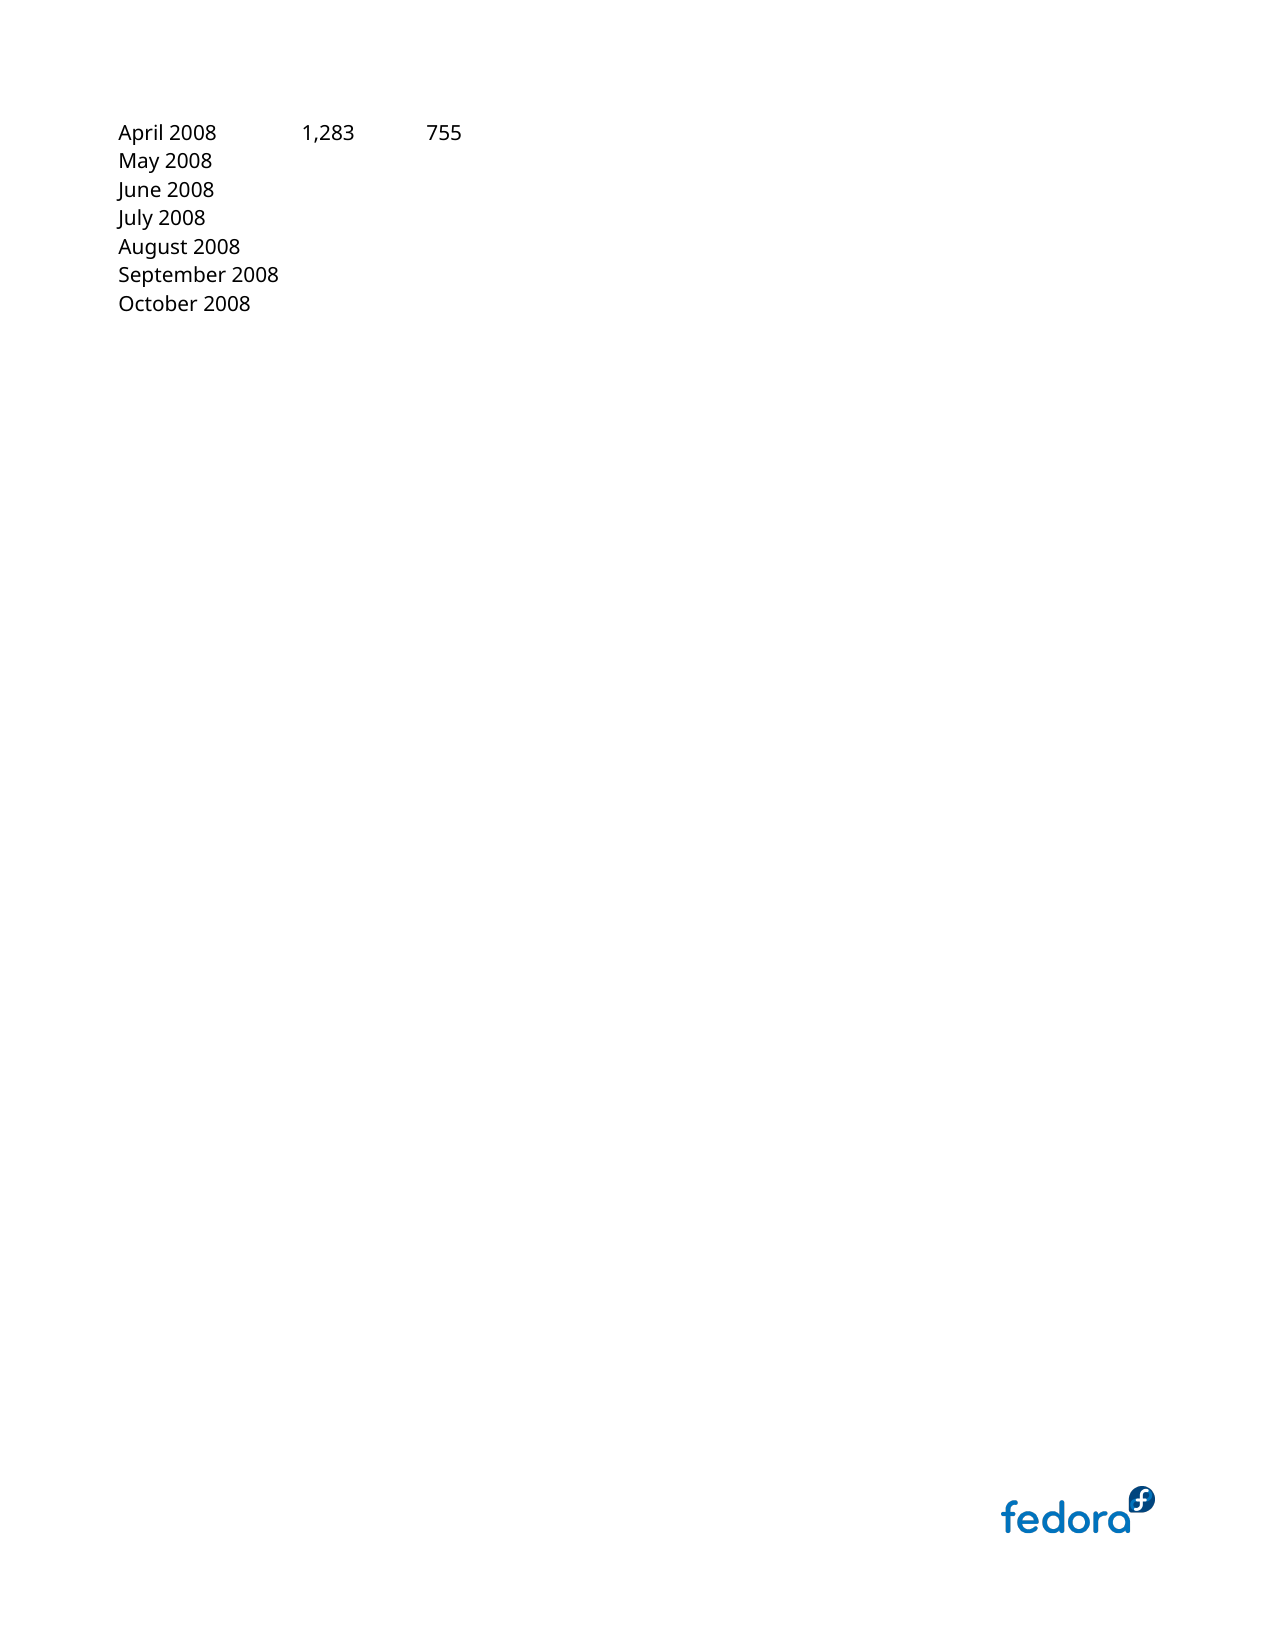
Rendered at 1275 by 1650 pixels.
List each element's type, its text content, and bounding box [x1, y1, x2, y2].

table_cell [426, 175, 1156, 203]
table_cell [426, 289, 1156, 317]
table_cell 1,283 [301, 118, 426, 147]
table_cell April 2008 [118, 118, 301, 147]
table_cell [426, 260, 1156, 289]
table_cell June 2008 [118, 175, 301, 203]
table_cell [301, 204, 426, 232]
table_cell [426, 147, 1156, 175]
table_cell May 2008 [118, 147, 301, 175]
table_cell August 2008 [118, 232, 301, 260]
table_cell 755 [426, 118, 1156, 147]
picture [999, 1485, 1156, 1535]
table_cell [301, 175, 426, 203]
table_cell [301, 289, 426, 317]
table_cell [301, 260, 426, 289]
table_cell [426, 204, 1156, 232]
table_cell July 2008 [118, 204, 301, 232]
table_cell [301, 232, 426, 260]
table_cell [426, 232, 1156, 260]
table_cell October 2008 [118, 289, 301, 317]
table_cell September 2008 [118, 260, 301, 289]
table_cell [301, 147, 426, 175]
